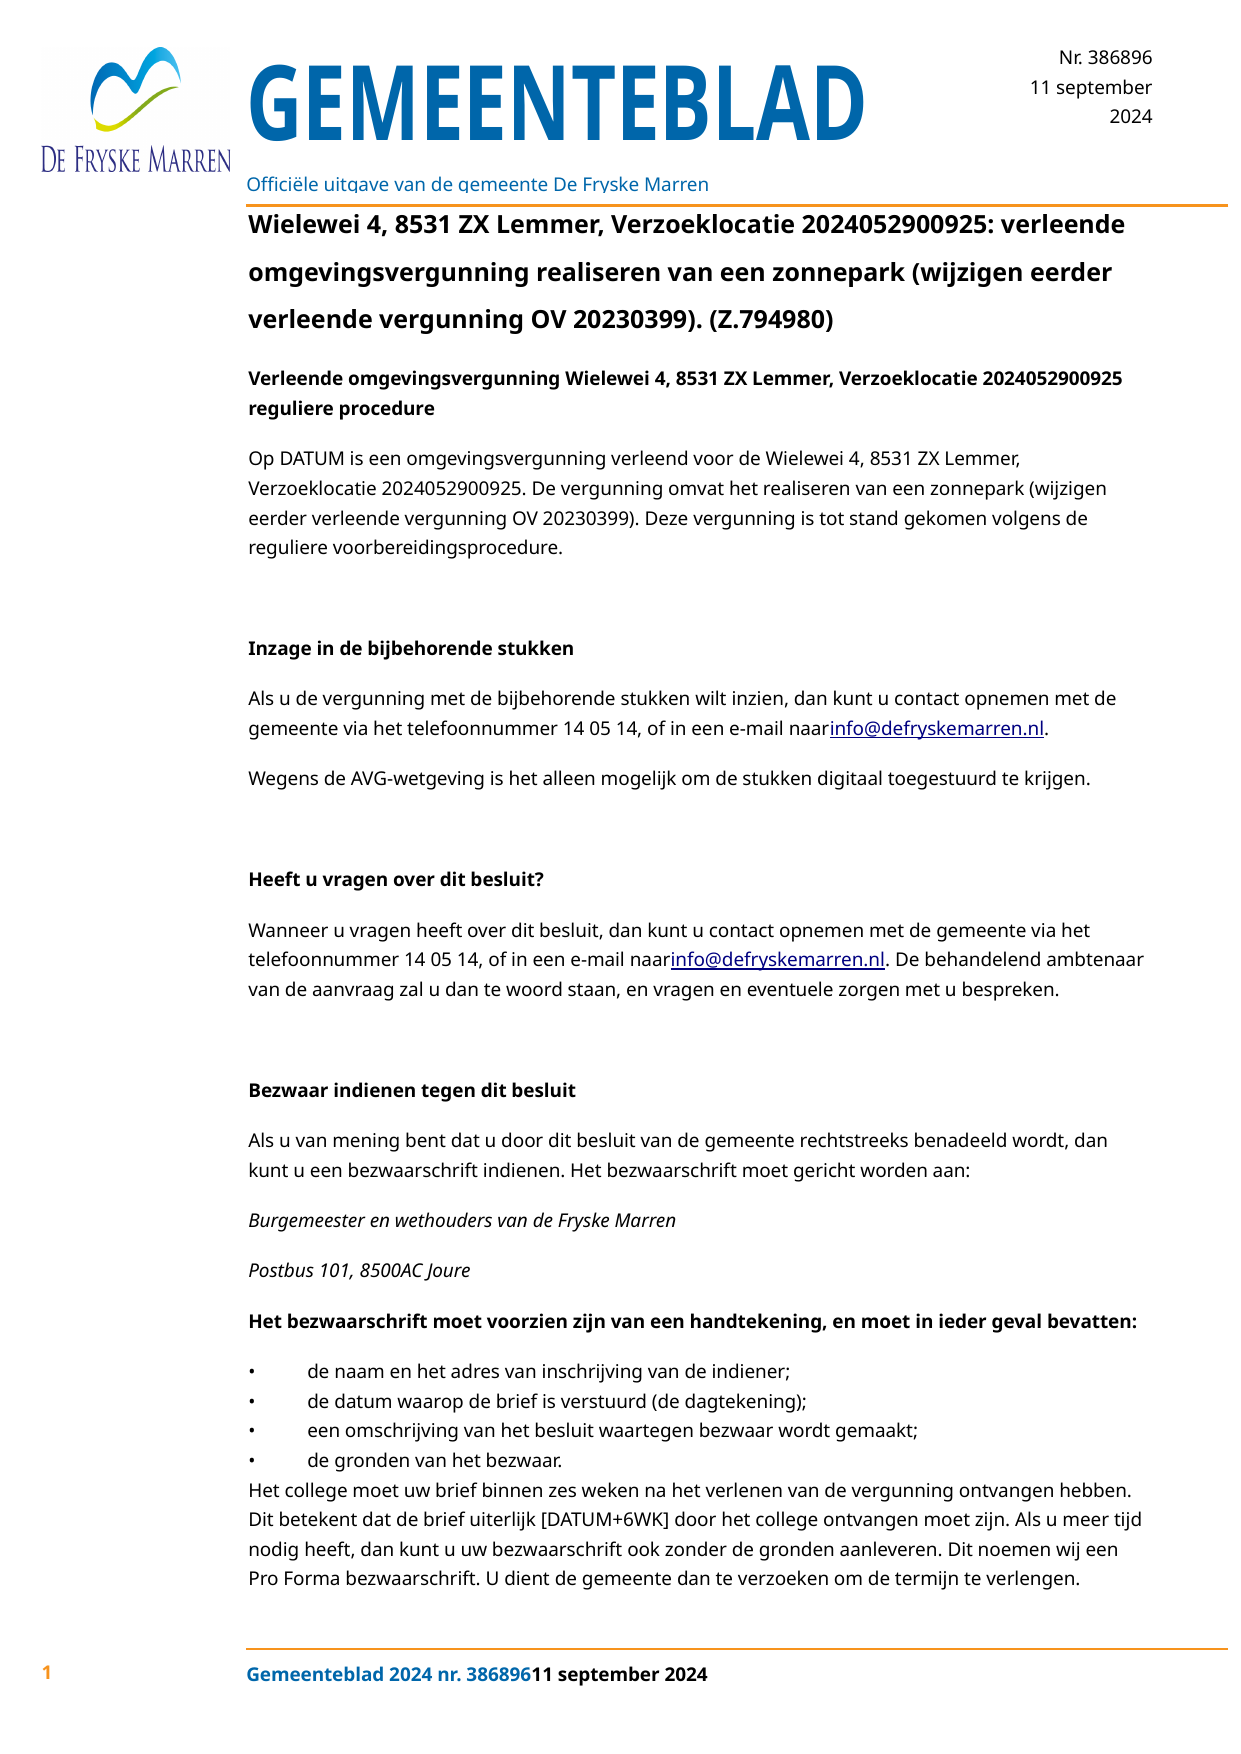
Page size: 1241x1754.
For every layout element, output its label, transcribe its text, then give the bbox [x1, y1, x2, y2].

text Bezwaar indienen tegen dit besluit [248, 1077, 1152, 1102]
text Wegens de AVG-wetgeving is het alleen mogelijk om de stukken digitaal toegestuurd te krijgen. [248, 766, 1152, 791]
text Het bezwaarschrift moet voorzien zijn van een handtekening, en moet in ieder geval bevatten: [248, 1308, 1152, 1334]
text Op DATUM is een omgevingsvergunning verleend voor de Wielewei 4, 8531 ZX Lemmer, Verzoeklocatie 2024052900925. De vergunning omvat het realiseren van een zonnepark (wijzigen eerder verleende vergunning OV 20230399). Deze vergunning is tot stand gekomen volgens de reguliere voorbereidingsprocedure. [248, 446, 1152, 560]
text Verleende omgevingsvergunning Wielewei 4, 8531 ZX Lemmer, Verzoeklocatie 2024052900925 reguliere procedure [248, 366, 1152, 421]
text Postbus 101, 8500AC Joure [248, 1258, 1152, 1283]
text Heeft u vragen over dit besluit? [248, 866, 1152, 892]
list de datum waarop de brief is verstuurd (de dagtekening); [248, 1388, 1152, 1414]
picture [41, 47, 231, 172]
text Als u de vergunning met de bijbehorende stukken wilt inzien, dan kunt u contact opnemen met de gemeente via het telefoonnummer 14 05 14, of in een e-mail naarinfo@defryskemarren.nl. [248, 686, 1152, 741]
text Het college moet uw brief binnen zes weken na het verlenen van de vergunning ontvangen hebben. Dit betekent dat de brief uiterlijk [DATUM+6WK] door het college ontvangen moet zijn. Als u meer tijd nodig heeft, dan kunt u uw bezwaarschrift ook zonder de gronden aanleveren. Dit noemen wij een Pro Forma bezwaarschrift. U dient de gemeente dan te verzoeken om de termijn te verlengen. [248, 1477, 1152, 1591]
list een omschrijving van het besluit waartegen bezwaar wordt gemaakt; [248, 1418, 1152, 1443]
text Wielewei 4, 8531 ZX Lemmer, Verzoeklocatie 2024052900925: verleende omgevingsvergunning realiseren van een zonnepark (wijzigen eerder verleende vergunning OV 20230399). (Z.794980) [248, 207, 1152, 336]
list de naam en het adres van inschrijving van de indiener; [248, 1358, 1152, 1384]
text Wanneer u vragen heeft over dit besluit, dan kunt u contact opnemen met de gemeente via het telefoonnummer 14 05 14, of in een e-mail naarinfo@defryskemarren.nl. De behandelend ambtenaar van de aanvraag zal u dan te woord staan, en vragen en eventuele zorgen met u bespreken. [248, 917, 1152, 1002]
text Inzage in de bijbehorende stukken [248, 635, 1152, 661]
text Als u van mening bent dat u door dit besluit van de gemeente rechtstreeks benadeeld wordt, dan kunt u een bezwaarschrift indienen. Het bezwaarschrift moet gericht worden aan: [248, 1127, 1152, 1182]
list de gronden van het bezwaar. [248, 1447, 1152, 1473]
text Burgemeester en wethouders van de Fryske Marren [248, 1207, 1152, 1233]
